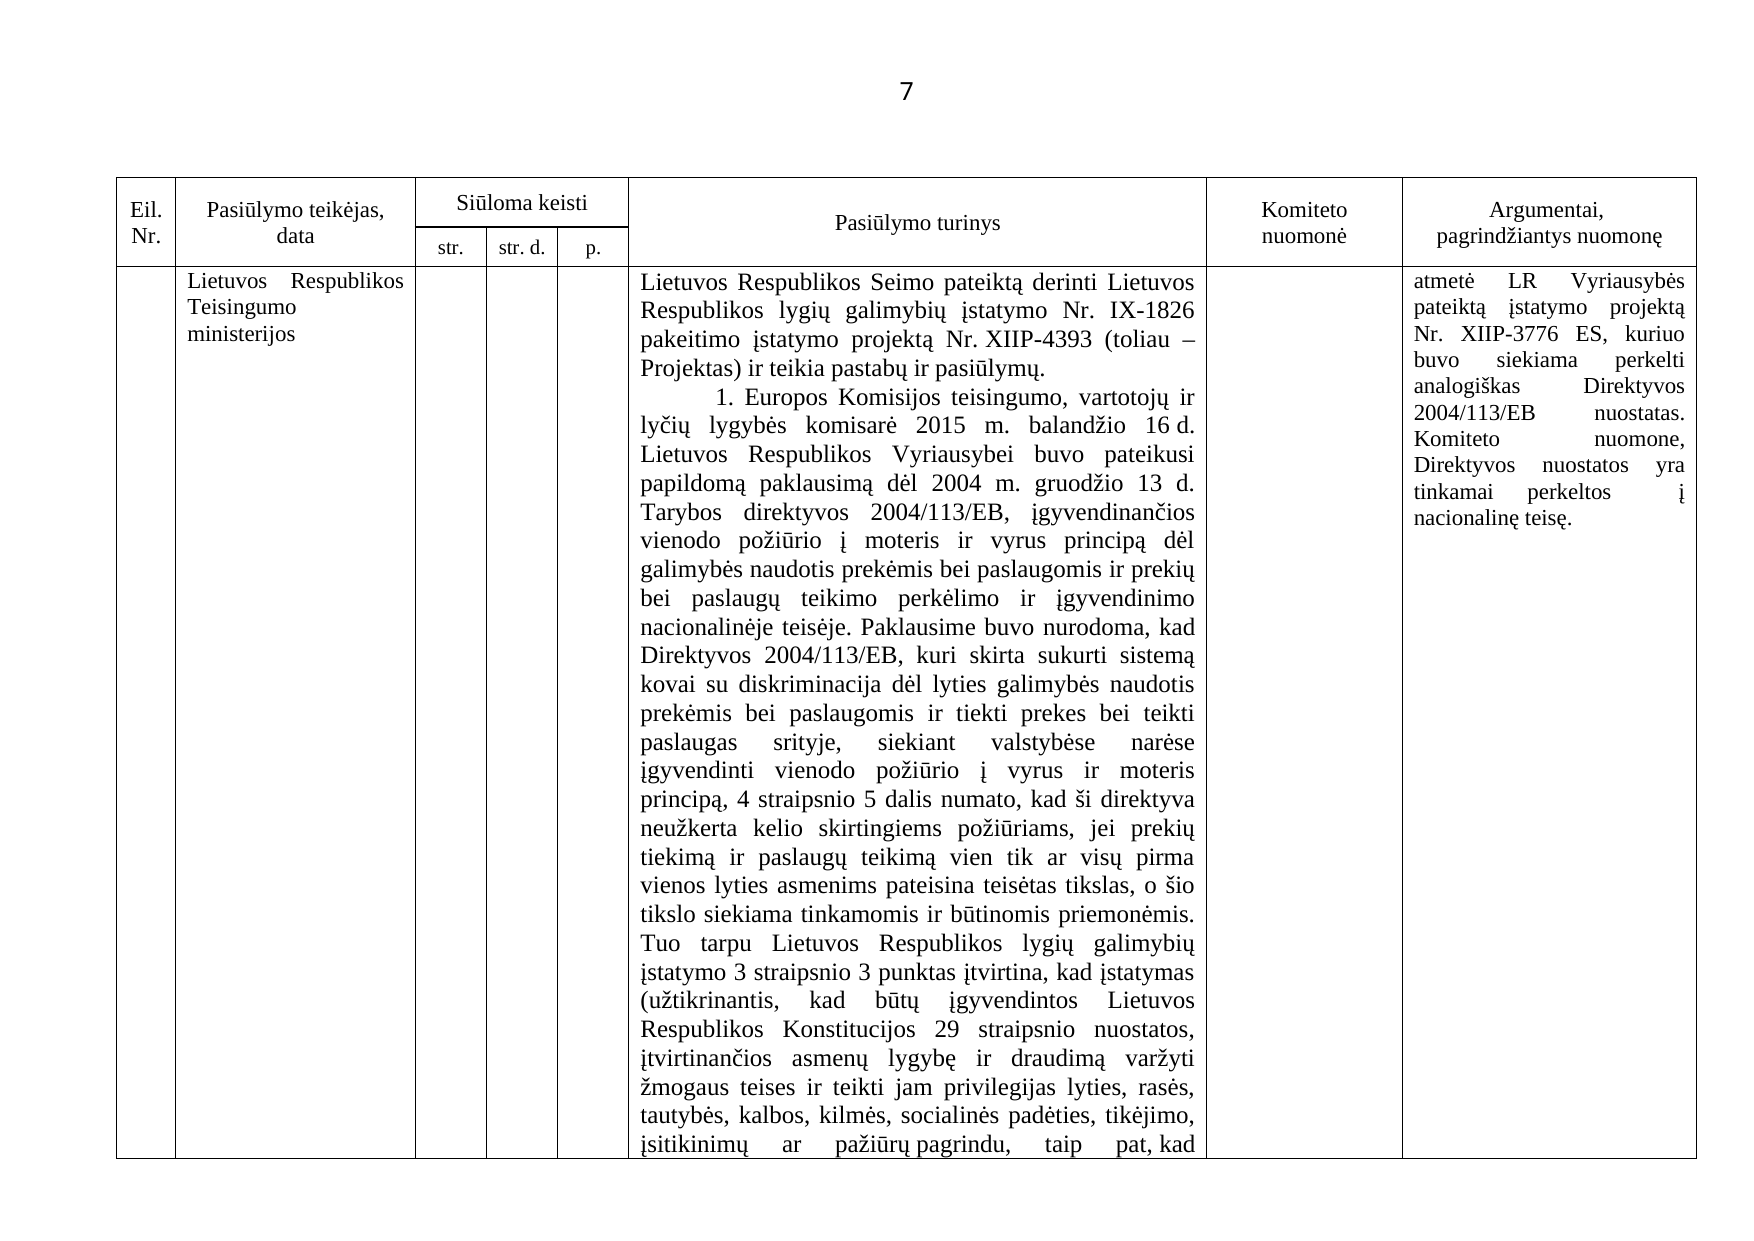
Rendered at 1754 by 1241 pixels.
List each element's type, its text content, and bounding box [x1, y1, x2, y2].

table_header Pasiūlymo turinys [629, 178, 1206, 266]
table_cell atmetė LR Vyriausybės pateiktą įstatymo projektą Nr. XIIP-3776 ES, kuriuo buvo siekiama perkelti analogiškas Direktyvos 2004/113/EB nuostatas. Komiteto nuomone, Direktyvos nuostatos yra tinkamai perkeltos į nacionalinę teisę. [1403, 267, 1696, 1158]
table_cell [416, 267, 486, 1158]
table_cell Lietuvos Respublikos Seimo pateiktą derinti Lietuvos Respublikos lygių galimybių įstatymo Nr. IX-1826 pakeitimo įstatymo projektą Nr. XIIP‑4393 (toliau – Projektas) ir teikia pastabų ir pasiūlymų. 1. Europos Komisijos teisingumo, vartotojų ir lyčių lygybės komisarė 2015 m. balandžio 16 d. Lietuvos Respublikos Vyriausybei buvo pateikusi papildomą paklausimą dėl 2004 m. gruodžio 13 d. Tarybos direktyvos 2004/113/EB, įgyvendinančios vienodo požiūrio į moteris ir vyrus principą dėl galimybės naudotis prekėmis bei paslaugomis ir prekių bei paslaugų teikimo perkėlimo ir įgyvendinimo nacionalinėje teisėje. Paklausime buvo nurodoma, kad Direktyvos 2004/113/EB, kuri skirta sukurti sistemą kovai su diskriminacija dėl lyties galimybės naudotis prekėmis bei paslaugomis ir tiekti prekes bei teikti paslaugas srityje, siekiant valstybėse narėse įgyvendinti vienodo požiūrio į vyrus ir moteris principą, 4 straipsnio 5 dalis numato, kad ši direktyva neužkerta kelio skirtingiems požiūriams, jei prekių tiekimą ir paslaugų teikimą vien tik ar visų pirma vienos lyties asmenims pateisina teisėtas tikslas, o šio tikslo siekiama tinkamomis ir būtinomis priemonėmis. Tuo tarpu Lietuvos Respublikos lygių galimybių įstatymo 3 straipsnio 3 punktas įtvirtina, kad įstatymas (užtikrinantis, kad būtų įgyvendintos Lietuvos Respublikos Konstitucijos 29 straipsnio nuostatos, įtvirtinančios asmenų lygybę ir draudimą varžyti žmogaus teises ir teikti jam privilegijas lyties, rasės, tautybės, kalbos, kilmės, socialinės padėties, tikėjimo, įsitikinimų ar pažiūrų pagrindu, taip pat, kad [629, 267, 1206, 1158]
table_cell Lietuvos Respublikos Teisingumo ministerijos [176, 267, 415, 1158]
table_cell [1207, 267, 1402, 1158]
table_header Komiteto nuomonė [1207, 178, 1402, 266]
table_header Siūloma keisti [416, 178, 628, 226]
table_cell [117, 267, 175, 1158]
table_header Eil. Nr. [117, 178, 175, 266]
table_header Pasiūlymo teikėjas, data [176, 178, 415, 266]
table_cell str. d. [487, 228, 557, 266]
table_cell [558, 267, 628, 1158]
table_cell [487, 267, 557, 1158]
table_cell p. [558, 228, 628, 266]
table_header Argumentai, pagrindžiantys nuomonę [1403, 178, 1696, 266]
table_cell str. [416, 228, 486, 266]
